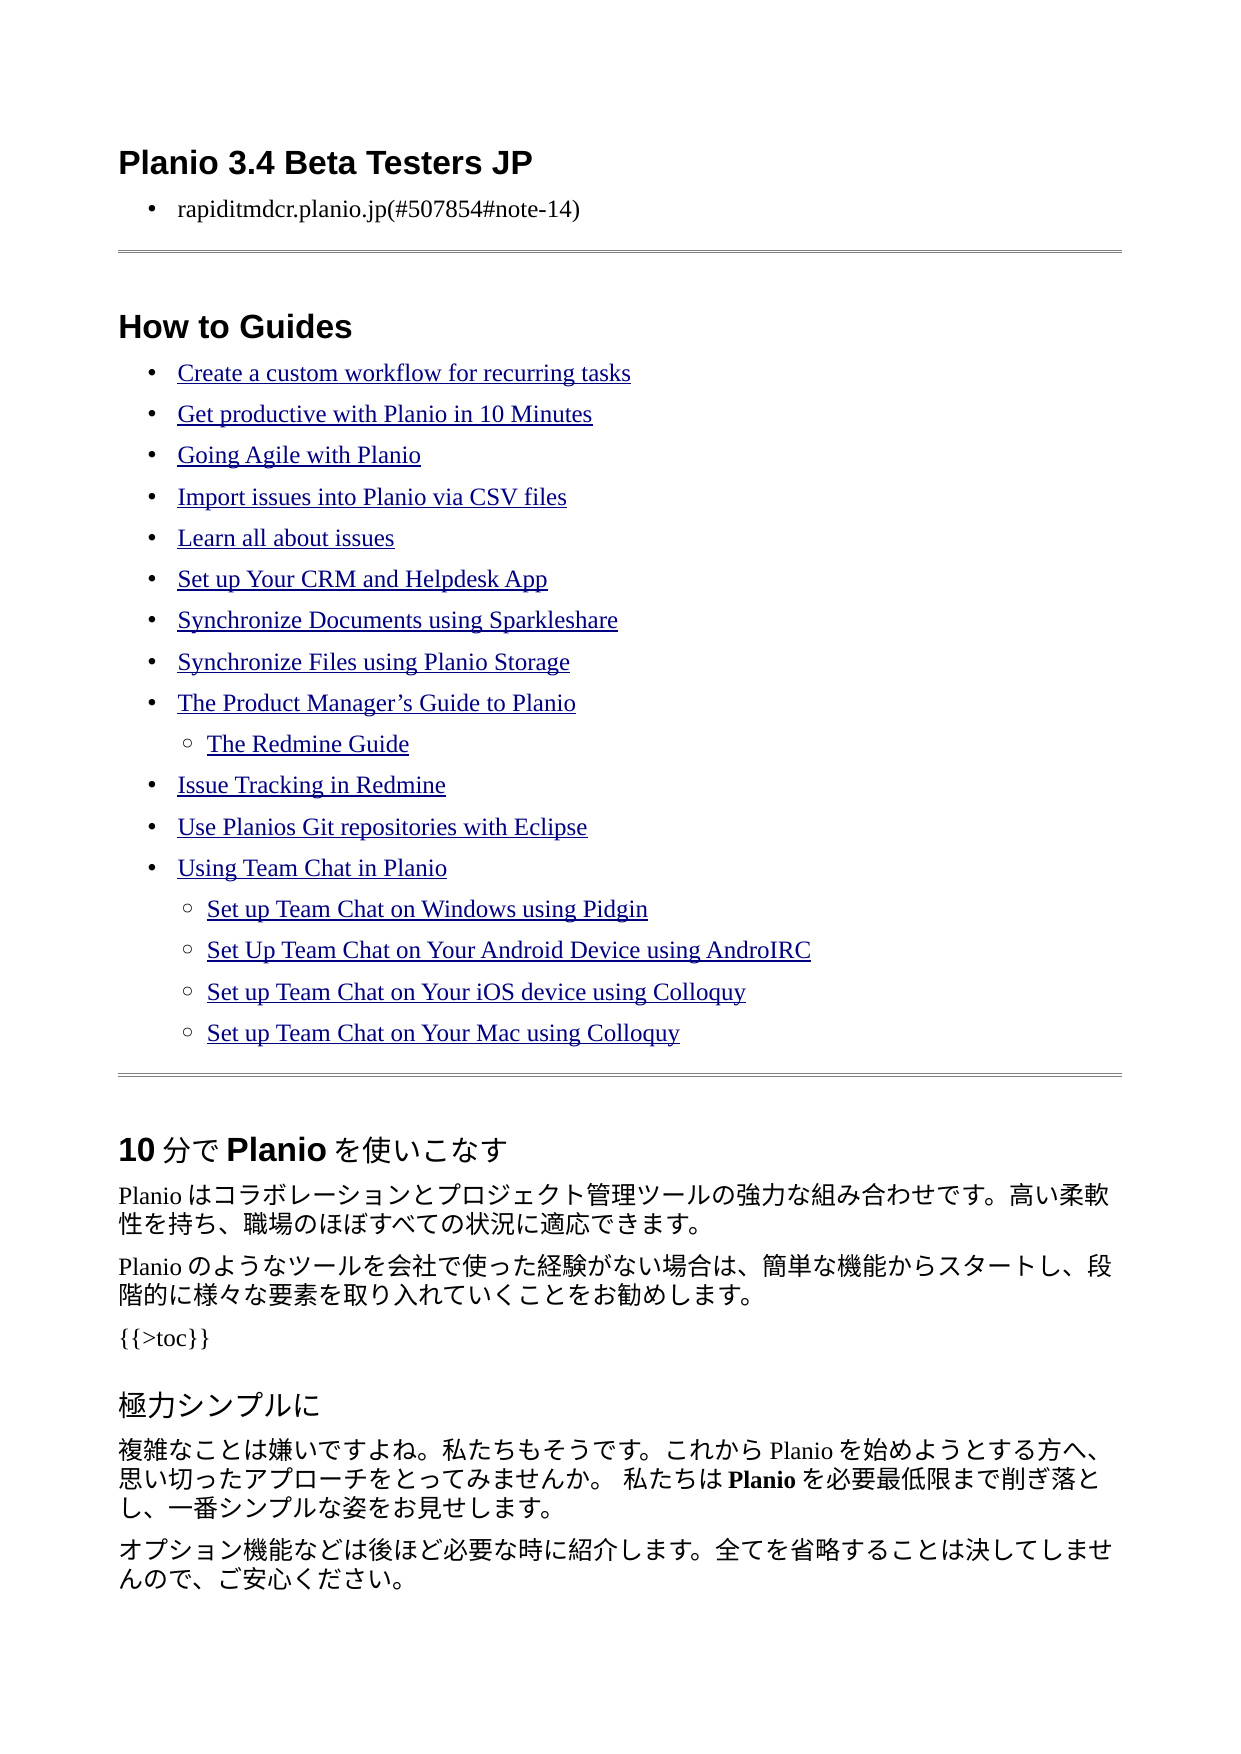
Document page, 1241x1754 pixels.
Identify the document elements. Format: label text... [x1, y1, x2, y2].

subtitle 極力シンプルに [118, 1389, 1122, 1423]
list Set up Your CRM and Helpdesk App [148, 564, 1122, 593]
list Create a custom workflow for recurring tasks [148, 358, 1122, 387]
list Import issues into Planio via CSV files [148, 482, 1122, 510]
list Set Up Team Chat on Your Android Device using AndroIRC [177, 935, 1122, 964]
list Set up Team Chat on Windows using Pidgin [177, 894, 1122, 923]
list Synchronize Documents using Sparkleshare [148, 605, 1122, 634]
list Set up Team Chat on Your Mac using Colloquy [177, 1018, 1122, 1047]
text {{>toc}} [118, 1323, 1122, 1352]
list Learn all about issues [148, 523, 1122, 552]
list Get productive with Planio in 10 Minutes [148, 399, 1122, 428]
list Going Agile with Planio [148, 440, 1122, 469]
text 複雑なことは嫌いですよね。私たちもそうです。これからPlanioを始めようとする方へ、思い切ったアプローチをとってみませんか。 私たちはPlanioを必要最低限まで削ぎ落とし、一番シンプルな姿をお見せします。 [118, 1436, 1122, 1524]
text Planioはコラボレーションとプロジェクト管理ツールの強力な組み合わせです。高い柔軟性を持ち、職場のほぼすべての状況に適応できます。 [118, 1181, 1122, 1240]
list Using Team Chat in Planio [148, 853, 1122, 882]
text Planioのようなツールを会社で使った経験がない場合は、簡単な機能からスタートし、段階的に様々な要素を取り入れていくことをお勧めします。 [118, 1252, 1122, 1311]
subtitle 10分でPlanioを使いこなす [118, 1130, 1122, 1169]
list Synchronize Files using Planio Storage [148, 647, 1122, 675]
subtitle Planio 3.4 Beta Testers JP [118, 143, 1122, 182]
list Use Planios Git repositories with Eclipse [148, 812, 1122, 840]
list The Redmine Guide [177, 729, 1122, 758]
list Issue Tracking in Redmine [148, 770, 1122, 799]
subtitle How to Guides [118, 307, 1122, 345]
list rapiditmdcr.planio.jp(#507854#note-14) [148, 194, 1122, 223]
list Set up Team Chat on Your iOS device using Colloquy [177, 977, 1122, 1005]
list The Product Manager’s Guide to Planio [148, 688, 1122, 717]
text オプション機能などは後ほど必要な時に紹介します。全てを省略することは決してしませんので、ご安心ください。 [118, 1536, 1122, 1594]
